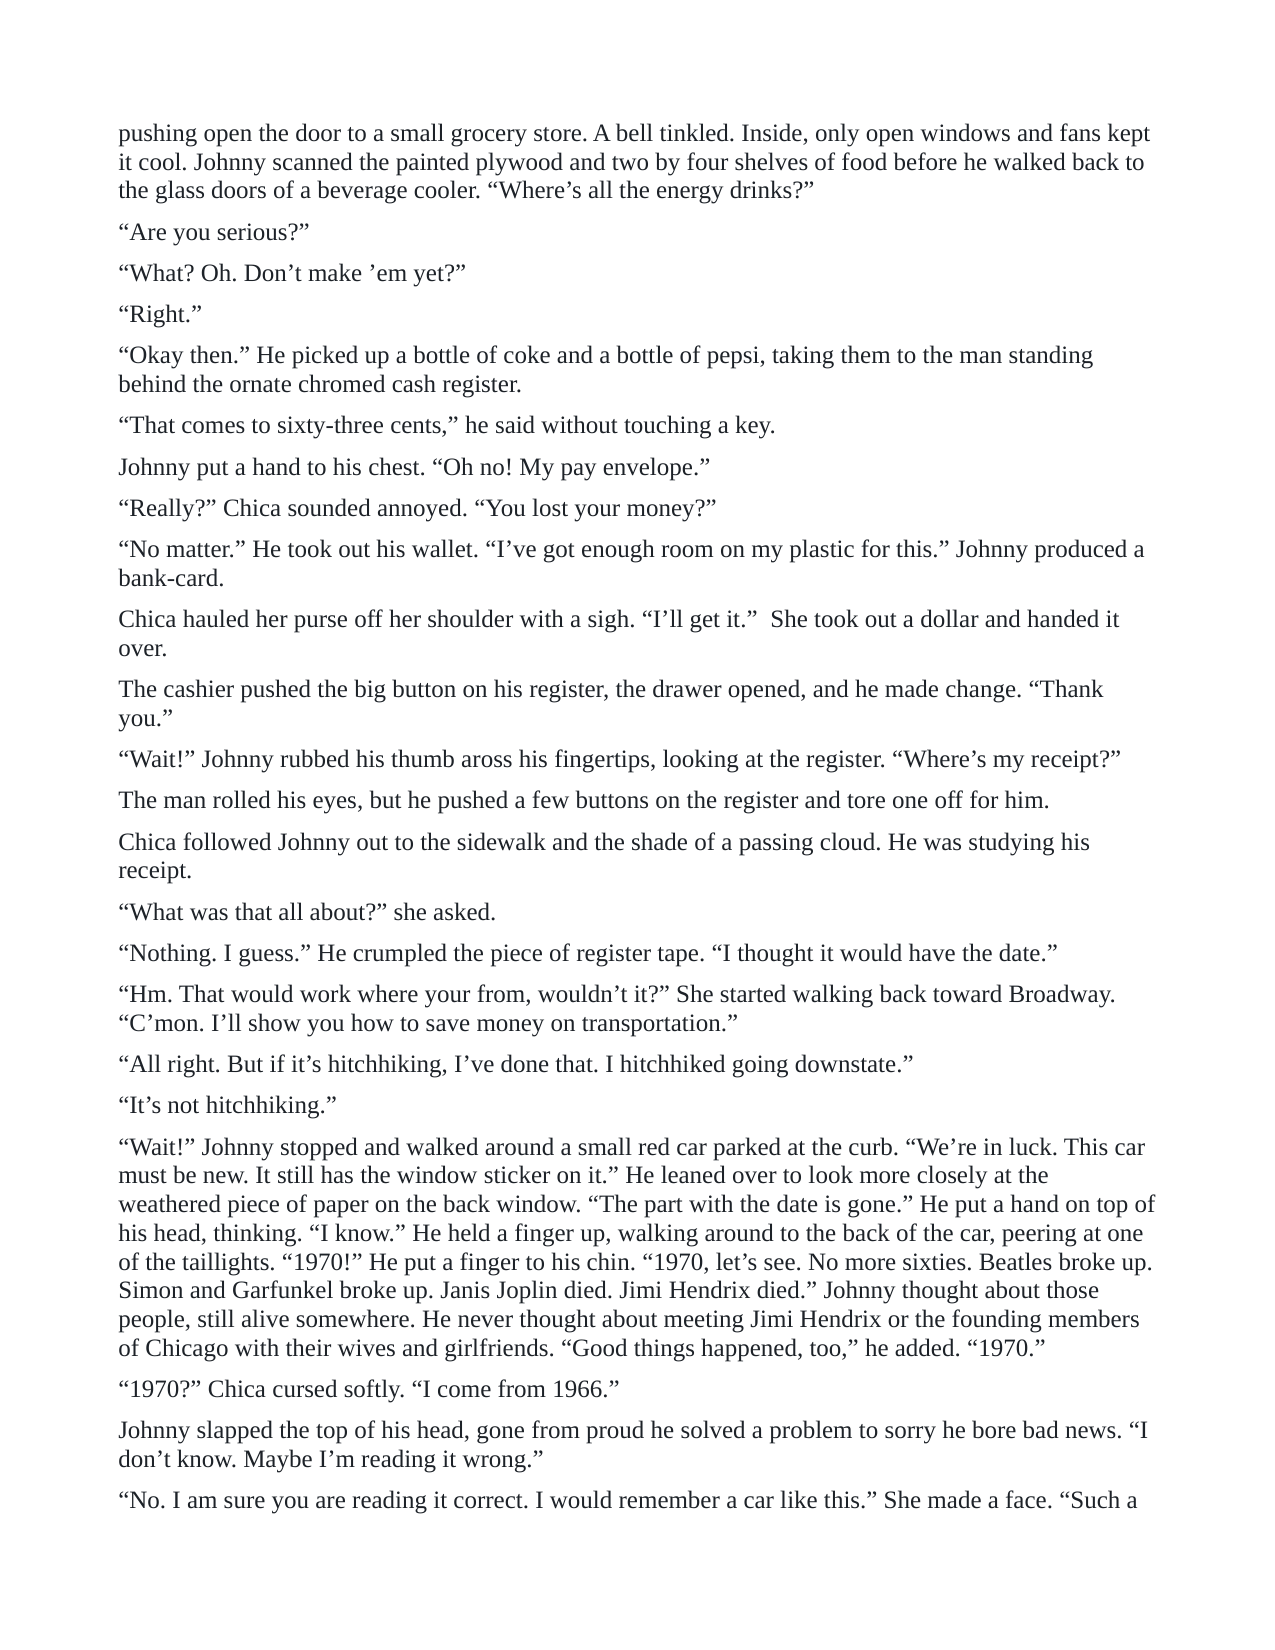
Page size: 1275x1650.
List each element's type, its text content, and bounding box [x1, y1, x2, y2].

text “What? Oh. Don’t make ’em yet?” [118, 258, 1157, 287]
text Chica hauled her purse off her shoulder with a sigh. “I’ll get it.” She took out a dollar and handed it over. [118, 604, 1157, 662]
text “That comes to sixty-three cents,” he said without touching a key. [118, 411, 1157, 439]
text “Nothing. I guess.” He crumpled the piece of register tape. “I thought it would have the date.” [118, 938, 1157, 967]
text “1970?” Chica cursed softly. “I come from 1966.” [118, 1374, 1157, 1403]
text Chica followed Johnny out to the sidewalk and the shade of a passing cloud. He was studying his receipt. [118, 827, 1157, 884]
text “Right.” [118, 299, 1157, 328]
text “Okay then.” He picked up a bottle of coke and a bottle of pepsi, taking them to the man standing behind the ornate chromed cash register. [118, 341, 1157, 398]
text “Hm. That would work where your from, wouldn’t it?” She started walking back toward Broadway. “C’mon. I’ll show you how to save money on transportation.” [118, 979, 1157, 1037]
text pushing open the door to a small grocery store. A bell tinkled. Inside, only open windows and fans kept it cool. Johnny scanned the painted plywood and two by four shelves of food before he walked back to the glass doors of a beverage cooler. “Where’s all the energy drinks?” [118, 118, 1157, 204]
text “What was that all about?” she asked. [118, 897, 1157, 926]
text The man rolled his eyes, but he pushed a few buttons on the register and tore one off for him. [118, 786, 1157, 814]
text Johnny slapped the top of his head, gone from proud he solved a problem to sorry he bore bad news. “I don’t know. Maybe I’m reading it wrong.” [118, 1416, 1157, 1473]
text “It’s not hitchhiking.” [118, 1091, 1157, 1119]
text The cashier pushed the big button on his register, the drawer opened, and he made change. “Thank you.” [118, 674, 1157, 732]
text “Wait!” Johnny stopped and walked around a small red car parked at the curb. “We’re in luck. This car must be new. It still has the window sticker on it.” He leaned over to look more closely at the weathered piece of paper on the back window. “The part with the date is gone.” He put a hand on top of his head, thinking. “I know.” He held a finger up, walking around to the back of the car, peering at one of the taillights. “1970!” He put a finger to his chin. “1970, let’s see. No more sixties. Beatles broke up. Simon and Garfunkel broke up. Janis Joplin died. Jimi Hendrix died.” Johnny thought about those people, still alive somewhere. He never thought about meeting Jimi Hendrix or the founding members of Chicago with their wives and girlfriends. “Good things happened, too,” he added. “1970.” [118, 1132, 1157, 1362]
text “No. I am sure you are reading it correct. I would remember a car like this.” She made a face. “Such a [118, 1486, 1157, 1514]
text “Really?” Chica sounded annoyed. “You lost your money?” [118, 493, 1157, 522]
text “All right. But if it’s hitchhiking, I’ve done that. I hitchhiked going downstate.” [118, 1049, 1157, 1078]
text “Are you serious?” [118, 217, 1157, 246]
text “Wait!” Johnny rubbed his thumb aross his fingertips, looking at the register. “Where’s my receipt?” [118, 744, 1157, 773]
text Johnny put a hand to his chest. “Oh no! My pay envelope.” [118, 452, 1157, 481]
text “No matter.” He took out his wallet. “I’ve got enough room on my plastic for this.” Johnny produced a bank-card. [118, 534, 1157, 592]
